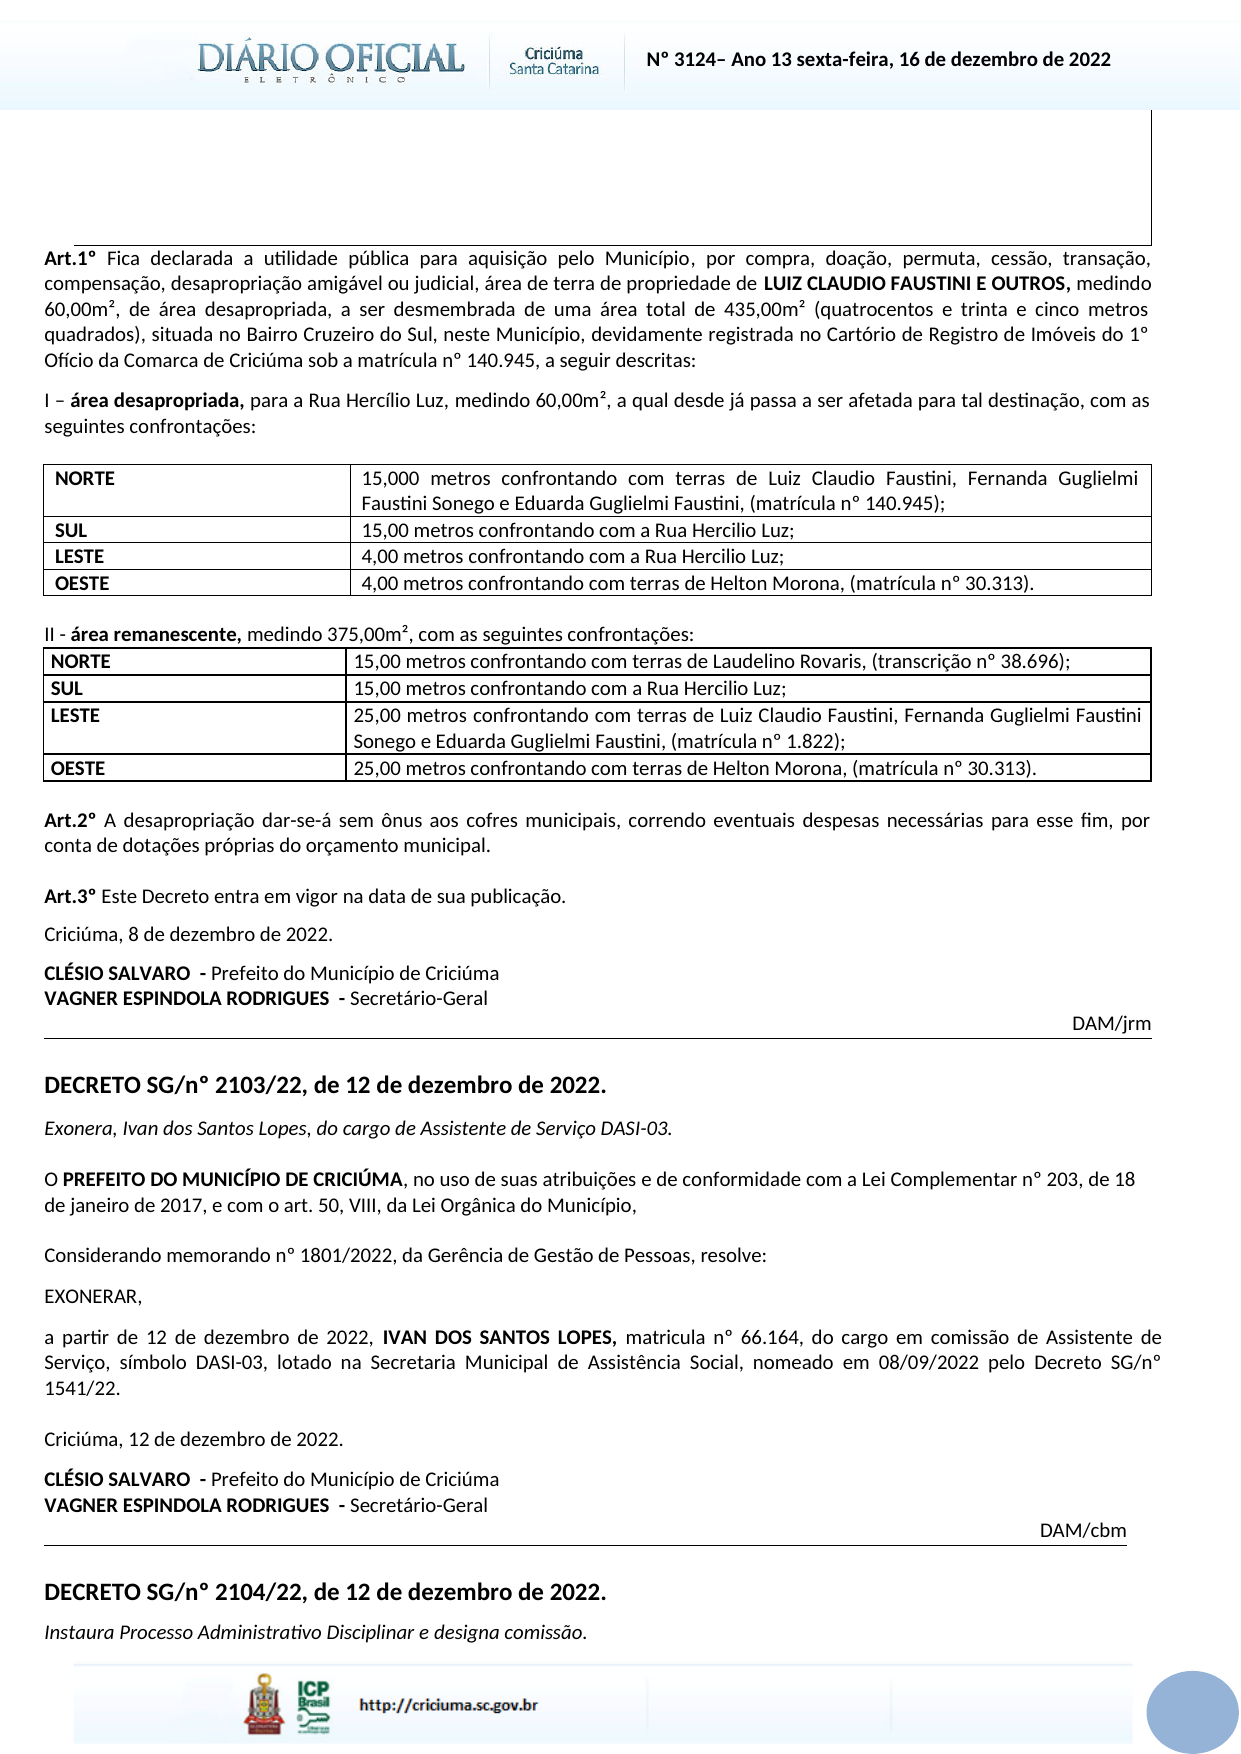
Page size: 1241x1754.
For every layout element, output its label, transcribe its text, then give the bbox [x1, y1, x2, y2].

text Art.2º A desapropriação dar-se-á sem ônus aos cofres municipais, correndo eventuais despesas necessárias para esse fim, por conta de dotações próprias do orçamento municipal. [44, 807, 1152, 858]
text VAGNER ESPINDOLA RODRIGUES - Secretário-Geral [44, 1492, 1240, 1517]
text Exonera, Ivan dos Santos Lopes, do cargo de Assistente de Serviço DASI-03. [44, 1116, 1152, 1141]
table_cell SUL [44, 517, 350, 542]
text Art.1º Fica declarada a utilidade pública para aquisição pelo Município, por compra, doação, permuta, cessão, transação, compensação, desapropriação amigável ou judicial, área de terra de propriedade de LUIZ CLAUDIO FAUSTINI E OUTROS, medindo 60,00m², de área desapropriada, a ser desmembrada de uma área total de 435,00m² (quatrocentos e trinta e cinco metros quadrados), situada no Bairro Cruzeiro do Sul, neste Município, devidamente registrada no Cartório de Registro de Imóveis do 1º Ofício da Comarca de Criciúma sob a matrícula nº 140.945, a seguir descritas: [44, 245, 1152, 372]
text I – área desapropriada, para a Rua Hercílio Luz, medindo 60,00m², a qual desde já passa a ser afetada para tal destinação, com as seguintes confrontações: [44, 388, 1152, 438]
table_cell 25,00 metros confrontando com terras de Helton Morona, (matrícula nº 30.313). [347, 755, 1150, 780]
table_cell 25,00 metros confrontando com terras de Luiz Claudio Faustini, Fernanda Guglielmi Faustini Sonego e Eduarda Guglielmi Faustini, (matrícula nº 1.822); [347, 703, 1150, 753]
table_header 15,00 metros confrontando com terras de Laudelino Rovaris, (transcrição nº 38.696); [347, 649, 1150, 674]
text EXONERAR, [44, 1283, 1137, 1309]
table_header NORTE [44, 649, 345, 674]
text II - área remanescente, medindo 375,00m², com as seguintes confrontações: [44, 622, 1152, 647]
table_cell OESTE [44, 755, 345, 780]
table_header NORTE [44, 465, 350, 516]
text a partir de 12 de dezembro de 2022, IVAN DOS SANTOS LOPES, matricula nº 66.164, do cargo em comissão de Assistente de Serviço, símbolo DASI-03, lotado na Secretaria Municipal de Assistência Social, nomeado em 08/09/2022 pelo Decreto SG/nº 1541/22. [44, 1324, 1163, 1400]
text O PREFEITO DO MUNICÍPIO DE CRICIÚMA, no uso de suas atribuições e de conformidade com a Lei Complementar nº 203, de 18 de janeiro de 2017, e com o art. 50, VIII, da Lei Orgânica do Município, [44, 1166, 1137, 1217]
table_cell 4,00 metros confrontando com a Rua Hercilio Luz; [351, 543, 1151, 569]
table_cell SUL [44, 676, 345, 701]
table_cell LESTE [44, 703, 345, 753]
text DAM/cbm [44, 1517, 1127, 1545]
table_cell LESTE [44, 543, 350, 569]
text DECRETO SG/nº 2104/22, de 12 de dezembro de 2022. [44, 1576, 1152, 1607]
text Considerando memorando nº 1801/2022, da Gerência de Gestão de Pessoas, resolve: [44, 1243, 1137, 1268]
table_header 15,000 metros confrontando com terras de Luiz Claudio Faustini, Fernanda Guglielmi Faustini Sonego e Eduarda Guglielmi Faustini, (matrícula nº 140.945); [351, 465, 1151, 516]
table_cell 15,00 metros confrontando com a Rua Hercilio Luz; [347, 676, 1150, 701]
table_cell 15,00 metros confrontando com a Rua Hercilio Luz; [351, 517, 1151, 542]
table_cell 4,00 metros confrontando com terras de Helton Morona, (matrícula nº 30.313). [351, 570, 1151, 595]
text VAGNER ESPINDOLA RODRIGUES - Secretário-Geral [44, 985, 1240, 1011]
text Instaura Processo Administrativo Disciplinar e designa comissão. [44, 1619, 1152, 1645]
text CLÉSIO SALVARO - Prefeito do Município de Criciúma [44, 1466, 1240, 1492]
list DECRETO SG/nº 2103/22, de 12 de dezembro de 2022. [44, 1070, 1150, 1100]
table_cell OESTE [44, 570, 350, 595]
text Art.3º Este Decreto entra em vigor na data de sua publicação. [44, 883, 1152, 909]
text Criciúma, 12 de dezembro de 2022. [44, 1426, 1127, 1451]
text DAM/jrm [44, 1011, 1152, 1038]
text CLÉSIO SALVARO - Prefeito do Município de Criciúma [44, 960, 1240, 985]
text Criciúma, 8 de dezembro de 2022. [44, 922, 1152, 947]
